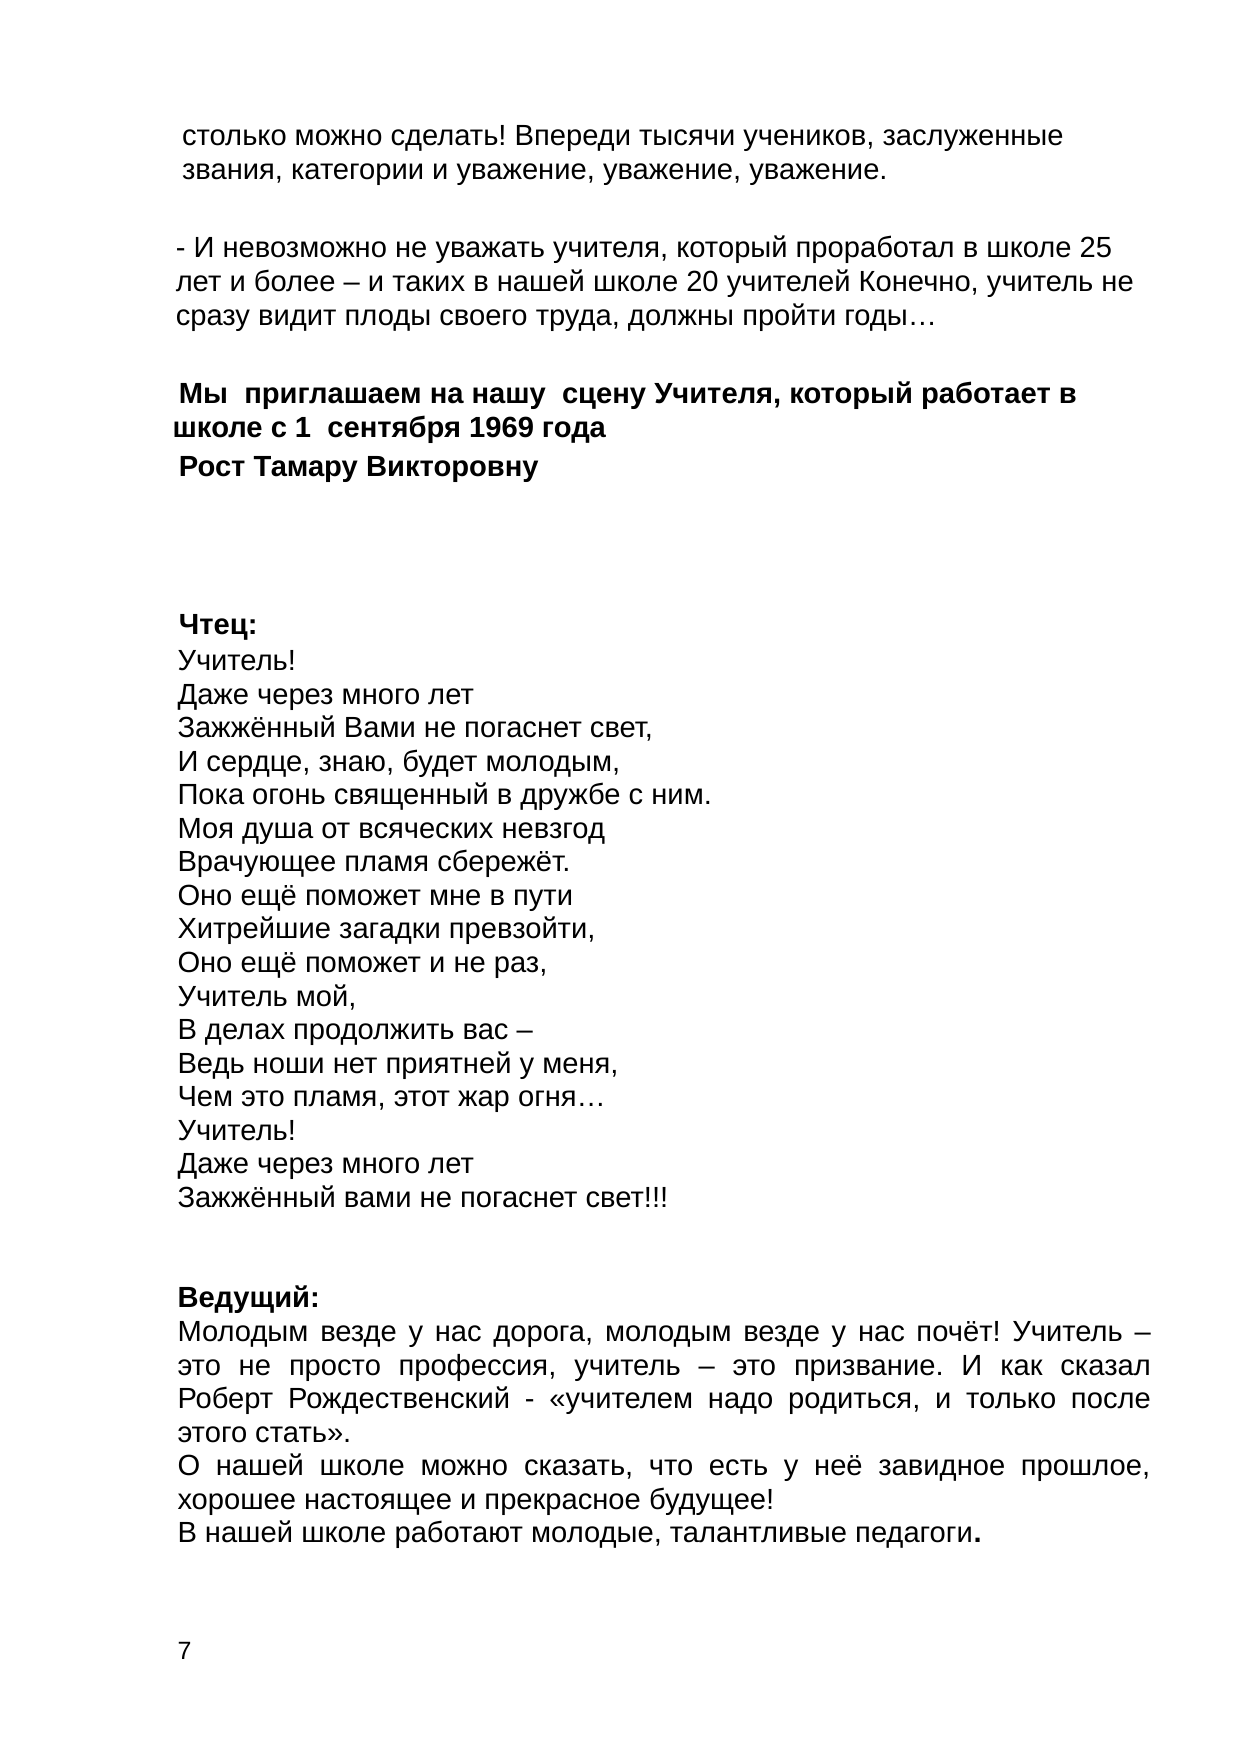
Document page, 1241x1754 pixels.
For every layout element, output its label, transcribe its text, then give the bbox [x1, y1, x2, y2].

text О нашей школе можно сказать, что есть у неё завидное прошлое, хорошее настоящее и прекрасное будущее! [177, 1448, 1152, 1515]
text Мы приглашаем на нашу сцену Учителя, который работает в школе с 1 сентября 1969 года [172, 376, 1152, 443]
text Учитель! Даже через много лет Зажжённый Вами не погаснет свет, И сердце, знаю, будет молодым, Пока огонь священный в дружбе с ним. Моя душа от всяческих невзгод Врачующее пламя сбережёт. Оно ещё поможет мне в пути Хитрейшие загадки превзойти, Оно ещё поможет и не раз, Учитель мой, В делах продолжить вас – Ведь ноши нет приятней у меня, Чем это пламя, этот жар огня… Учитель! Даже через много лет Зажжённый вами не погаснет свет!!! [177, 643, 1152, 1213]
text Чтец: [172, 607, 1152, 640]
text Рост Тамару Викторовну [172, 449, 1152, 483]
text Молодым везде у нас дорога, молодым везде у нас почёт! Учитель – это не просто профессия, учитель – это призвание. И как сказал Роберт Рождественский - «учителем надо родиться, и только после этого стать». [177, 1314, 1152, 1448]
text В нашей школе работают молодые, талантливые педагоги. [177, 1515, 1152, 1549]
text - И невозможно не уважать учителя, который проработал в школе 25 лет и более – и таких в нашей школе 20 учителей Конечно, учитель не сразу видит плоды своего труда, должны пройти годы… [176, 230, 1152, 331]
list столько можно сделать! Впереди тысячи учеников, заслуженные звания, категории и уважение, уважение, уважение. [182, 118, 1152, 185]
text Ведущий: [177, 1280, 1152, 1314]
